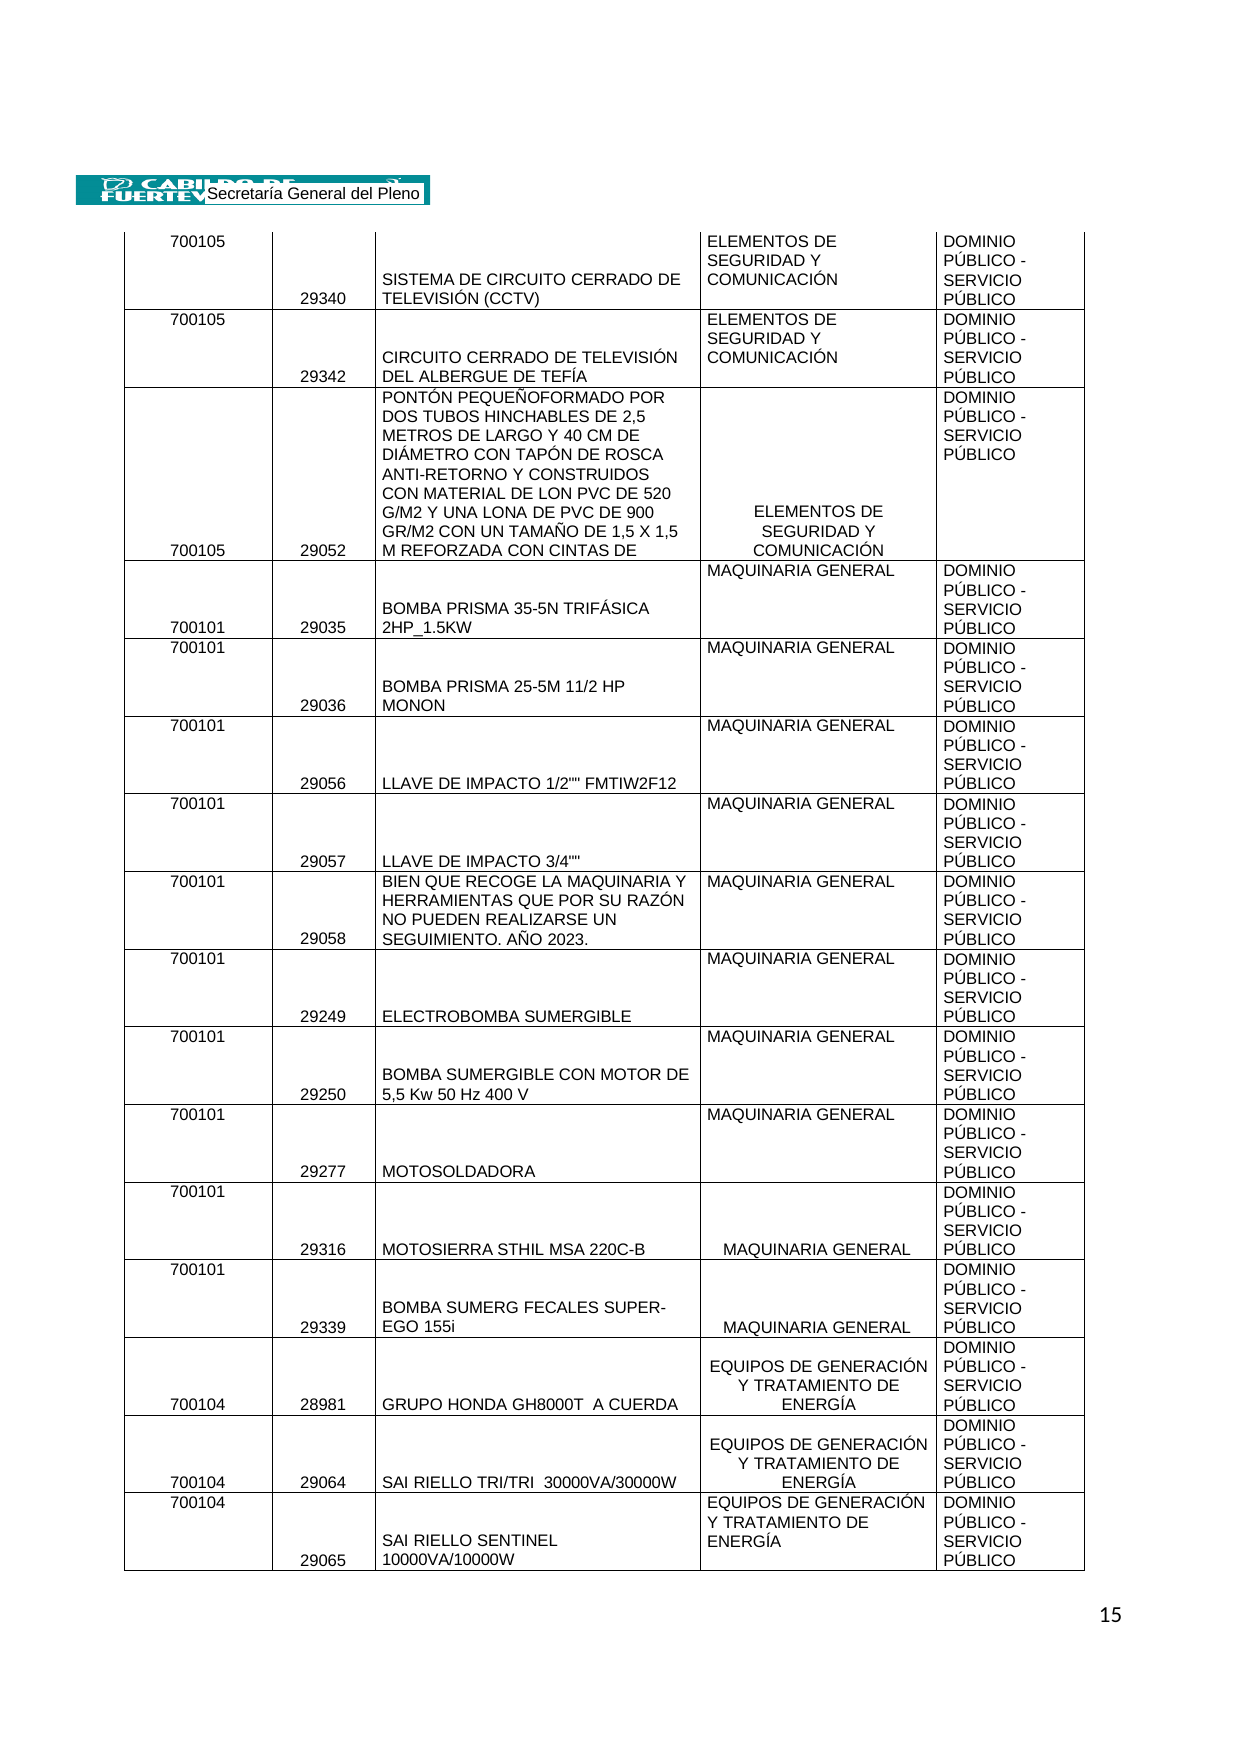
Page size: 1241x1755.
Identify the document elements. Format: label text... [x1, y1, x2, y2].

table_cell 700101 [125, 561, 272, 638]
table_cell MAQUINARIA GENERAL [701, 794, 936, 871]
table_cell 700101 [125, 1027, 272, 1104]
table_header DOMINIO PÚBLICO - SERVICIO PÚBLICO [937, 232, 1084, 309]
table_cell 700104 [125, 1416, 272, 1492]
table_cell DOMINIO PÚBLICO - SERVICIO PÚBLICO [937, 1183, 1084, 1259]
table_cell ELEMENTOS DE SEGURIDAD Y COMUNICACIÓN [701, 388, 936, 560]
table_cell 29250 [273, 1027, 375, 1104]
table_cell 700101 [125, 1260, 272, 1337]
table_cell CIRCUITO CERRADO DE TELEVISIÓN DEL ALBERGUE DE TEFÍA [376, 310, 700, 387]
table_cell 700105 [125, 310, 272, 387]
table_cell 29057 [273, 794, 375, 871]
table_header SISTEMA DE CIRCUITO CERRADO DE TELEVISIÓN (CCTV) [376, 232, 700, 309]
table_cell DOMINIO PÚBLICO - SERVICIO PÚBLICO [937, 388, 1084, 560]
table_cell 29056 [273, 717, 375, 793]
table_cell GRUPO HONDA GH8000T A CUERDA [376, 1338, 700, 1414]
table_cell MAQUINARIA GENERAL [701, 639, 936, 716]
table_cell 700104 [125, 1338, 272, 1414]
table_cell DOMINIO PÚBLICO - SERVICIO PÚBLICO [937, 1105, 1084, 1182]
picture [75, 175, 431, 205]
table_cell DOMINIO PÚBLICO - SERVICIO PÚBLICO [937, 1027, 1084, 1104]
table_cell 29277 [273, 1105, 375, 1182]
table_cell MOTOSOLDADORA [376, 1105, 700, 1182]
table_cell DOMINIO PÚBLICO - SERVICIO PÚBLICO [937, 950, 1084, 1026]
table_cell 700101 [125, 872, 272, 948]
table_cell EQUIPOS DE GENERACIÓN Y TRATAMIENTO DE ENERGÍA [701, 1338, 936, 1414]
table_cell MAQUINARIA GENERAL [701, 1027, 936, 1104]
table_cell 700101 [125, 717, 272, 793]
table_cell BOMBA PRISMA 25-5M 11/2 HP MONON [376, 639, 700, 716]
table_header 29340 [273, 232, 375, 309]
table_cell 29035 [273, 561, 375, 638]
table_cell 28981 [273, 1338, 375, 1414]
table_cell 700101 [125, 1105, 272, 1182]
table_cell MAQUINARIA GENERAL [701, 717, 936, 793]
table_cell LLAVE DE IMPACTO 1/2"" FMTIW2F12 [376, 717, 700, 793]
table_cell EQUIPOS DE GENERACIÓN Y TRATAMIENTO DE ENERGÍA [701, 1416, 936, 1492]
table_cell BOMBA SUMERG FECALES SUPER- EGO 155i [376, 1260, 700, 1337]
table_cell 700105 [125, 388, 272, 560]
table_cell MAQUINARIA GENERAL [701, 950, 936, 1026]
table_cell 29316 [273, 1183, 375, 1259]
table_cell DOMINIO PÚBLICO - SERVICIO PÚBLICO [937, 872, 1084, 948]
table_cell DOMINIO PÚBLICO - SERVICIO PÚBLICO [937, 1260, 1084, 1337]
table_cell DOMINIO PÚBLICO - SERVICIO PÚBLICO [937, 310, 1084, 387]
table_cell MAQUINARIA GENERAL [701, 872, 936, 948]
table_cell DOMINIO PÚBLICO - SERVICIO PÚBLICO [937, 794, 1084, 871]
table_cell EQUIPOS DE GENERACIÓN Y TRATAMIENTO DE ENERGÍA [701, 1493, 936, 1570]
table_cell 29249 [273, 950, 375, 1026]
table_cell 700101 [125, 950, 272, 1026]
table_cell DOMINIO PÚBLICO - SERVICIO PÚBLICO [937, 1493, 1084, 1570]
table_cell 700101 [125, 1183, 272, 1259]
table_cell SAI RIELLO TRI/TRI 30000VA/30000W [376, 1416, 700, 1492]
table_cell ELECTROBOMBA SUMERGIBLE [376, 950, 700, 1026]
table_cell DOMINIO PÚBLICO - SERVICIO PÚBLICO [937, 717, 1084, 793]
table_cell BOMBA PRISMA 35-5N TRIFÁSICA 2HP_1.5KW [376, 561, 700, 638]
table_cell 29052 [273, 388, 375, 560]
table_header ELEMENTOS DE SEGURIDAD Y COMUNICACIÓN [701, 232, 936, 309]
table_cell MAQUINARIA GENERAL [701, 1260, 936, 1337]
table_cell 29058 [273, 872, 375, 948]
table_cell DOMINIO PÚBLICO - SERVICIO PÚBLICO [937, 1416, 1084, 1492]
table_cell 29064 [273, 1416, 375, 1492]
table_cell BOMBA SUMERGIBLE CON MOTOR DE 5,5 Kw 50 Hz 400 V [376, 1027, 700, 1104]
table_cell DOMINIO PÚBLICO - SERVICIO PÚBLICO [937, 561, 1084, 638]
table_cell 700104 [125, 1493, 272, 1570]
table_cell SAI RIELLO SENTINEL 10000VA/10000W [376, 1493, 700, 1570]
table_cell 29065 [273, 1493, 375, 1570]
table_cell 29036 [273, 639, 375, 716]
table_header 700105 [125, 232, 272, 309]
table_cell LLAVE DE IMPACTO 3/4"" [376, 794, 700, 871]
table_cell 700101 [125, 794, 272, 871]
table_cell MAQUINARIA GENERAL [701, 1105, 936, 1182]
table_cell DOMINIO PÚBLICO - SERVICIO PÚBLICO [937, 1338, 1084, 1414]
table_cell MOTOSIERRA STHIL MSA 220C-B [376, 1183, 700, 1259]
table_cell MAQUINARIA GENERAL [701, 561, 936, 638]
table_cell 29339 [273, 1260, 375, 1337]
table_cell DOMINIO PÚBLICO - SERVICIO PÚBLICO [937, 639, 1084, 716]
table_cell ELEMENTOS DE SEGURIDAD Y COMUNICACIÓN [701, 310, 936, 387]
table_cell MAQUINARIA GENERAL [701, 1183, 936, 1259]
table_cell BIEN QUE RECOGE LA MAQUINARIA Y HERRAMIENTAS QUE POR SU RAZÓN NO PUEDEN REALIZARSE UN SEGUIMIENTO. AÑO 2023. [376, 872, 700, 948]
table_cell PONTÓN PEQUEÑOFORMADO POR DOS TUBOS HINCHABLES DE 2,5 METROS DE LARGO Y 40 CM DE DIÁMETRO CON TAPÓN DE ROSCA ANTI-RETORNO Y CONSTRUIDOS CON MATERIAL DE LON PVC DE 520 G/M2 Y UNA LONA DE PVC DE 900 GR/M2 CON UN TAMAÑO DE 1,5 X 1,5 M REFORZADA CON CINTAS DE [376, 388, 700, 560]
table_cell 29342 [273, 310, 375, 387]
table_cell 700101 [125, 639, 272, 716]
